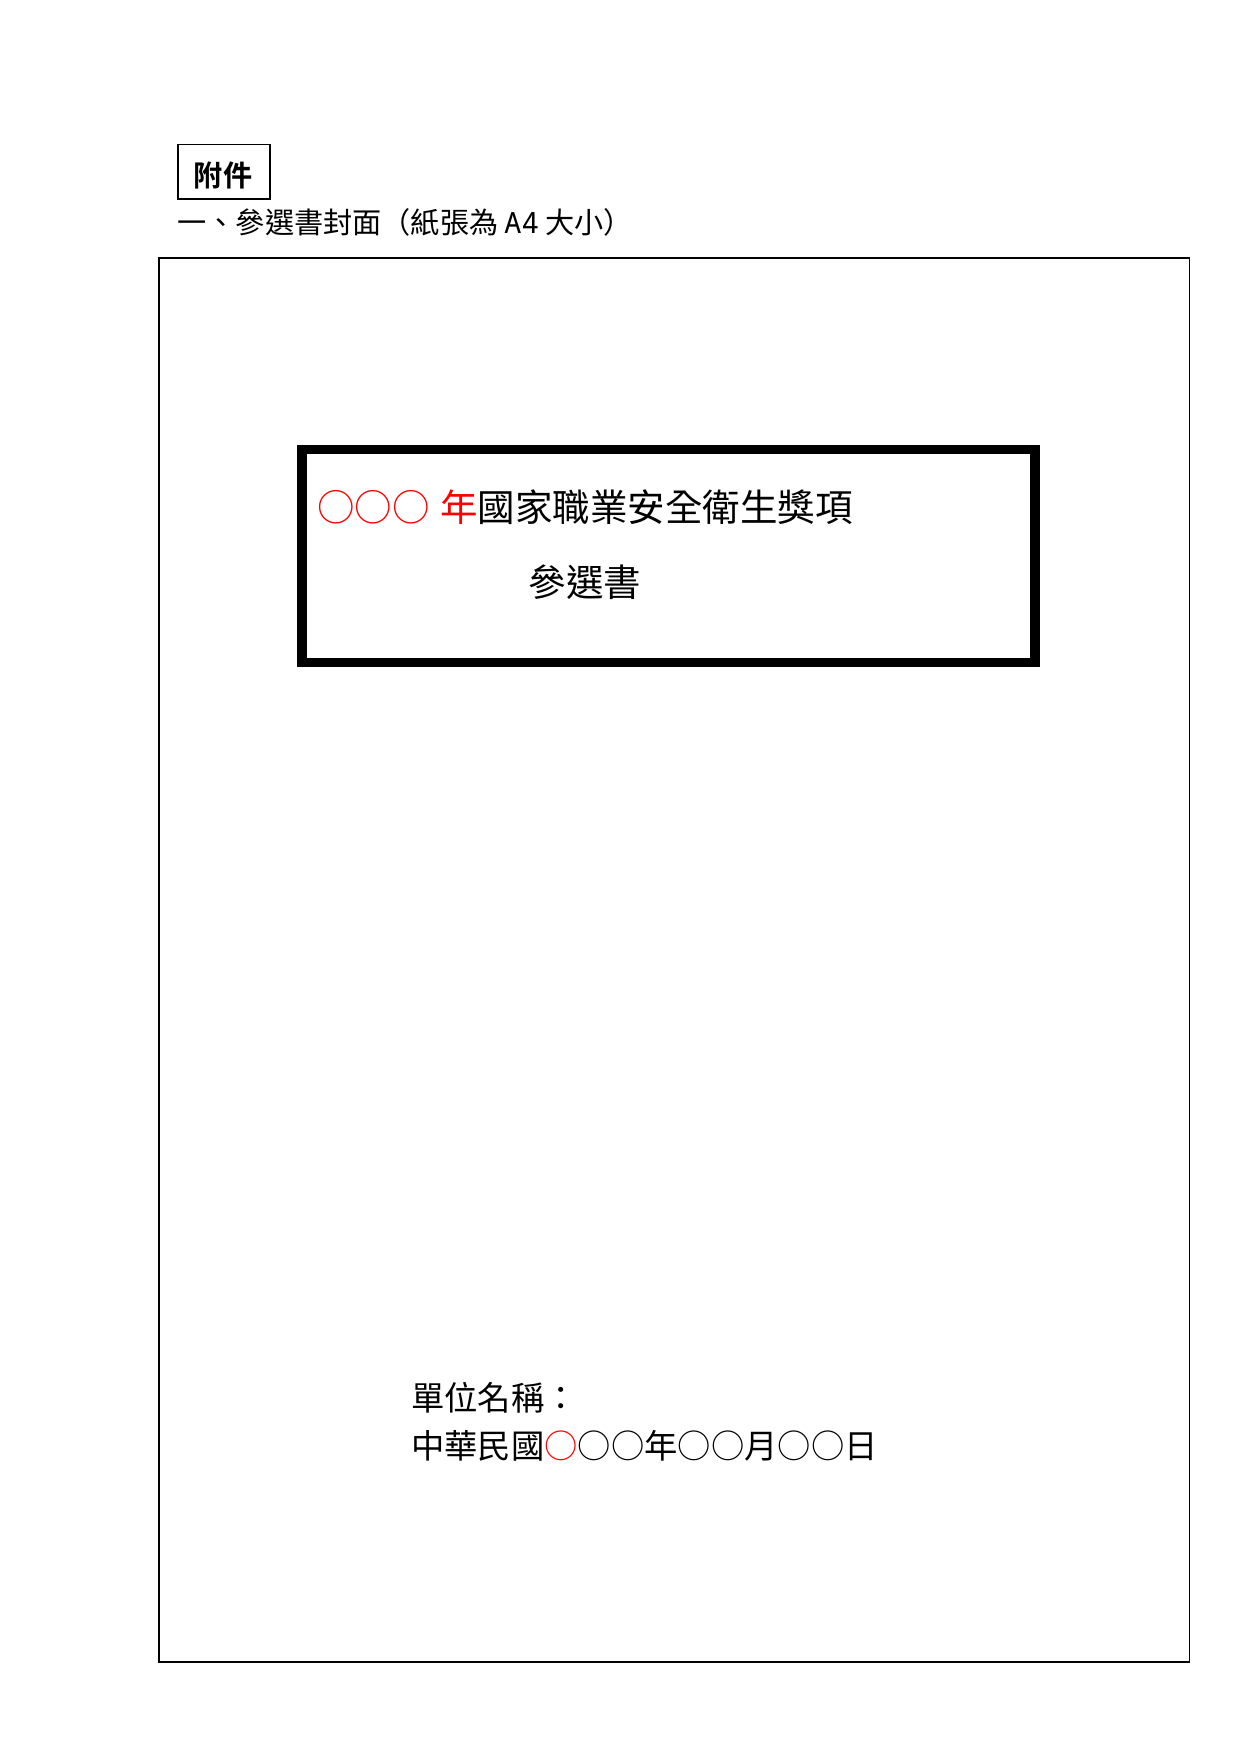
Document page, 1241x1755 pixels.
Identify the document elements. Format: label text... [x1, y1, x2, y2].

text 一、參選書封面（紙張為A4大小） [177, 193, 1093, 243]
text [179, 145, 269, 198]
text 附件 [194, 153, 254, 191]
